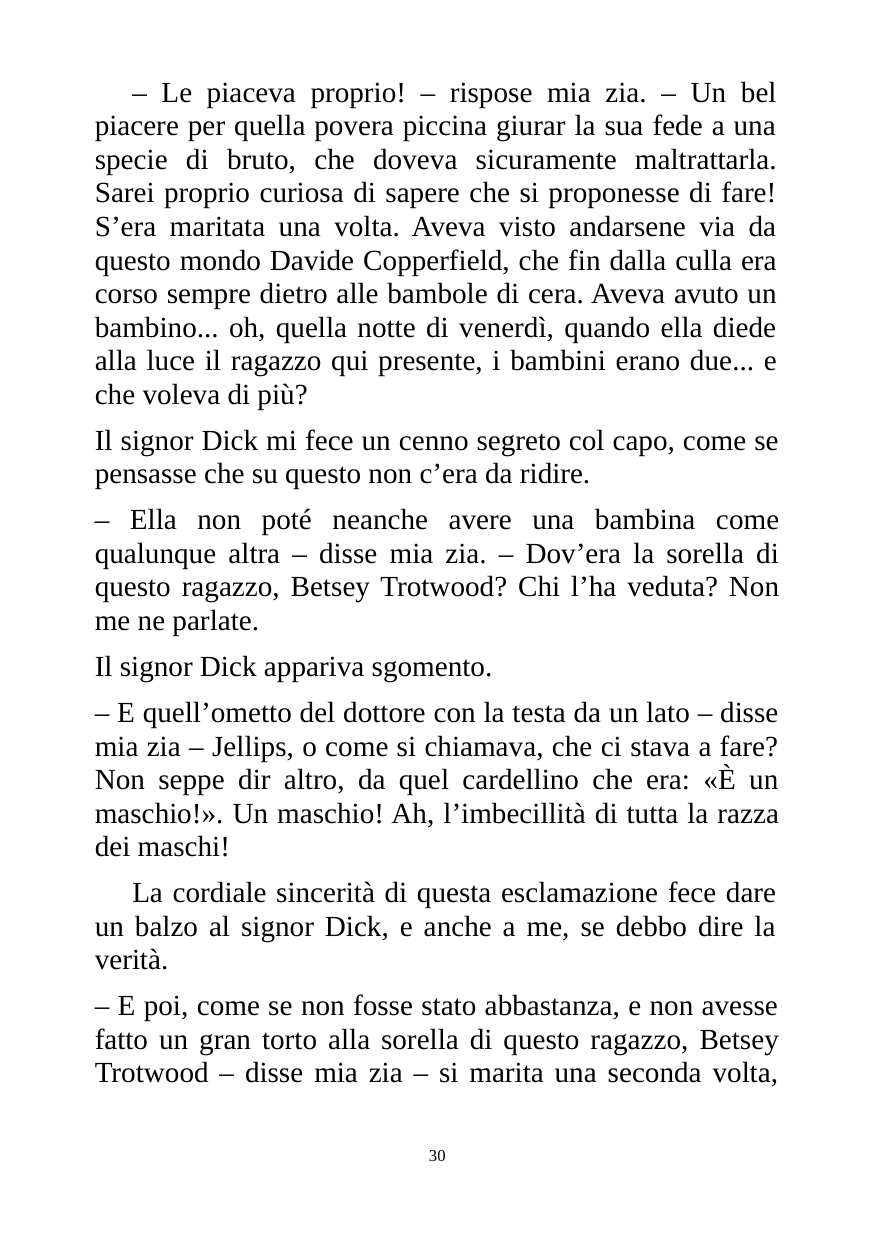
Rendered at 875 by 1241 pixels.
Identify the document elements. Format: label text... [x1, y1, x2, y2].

text Il signor Dick appariva sgomento. [94, 649, 779, 683]
text Il signor Dick mi fece un cenno segreto col capo, come se pensasse che su questo non c’era da ridire. [94, 423, 779, 490]
text – Ella non poté neanche avere una bambina come qualunque altra – disse mia zia. – Dov’era la sorella di questo ragazzo, Betsey Trotwood? Chi l’ha veduta? Non me ne parlate. [94, 502, 779, 637]
text La cordiale sincerità di questa esclamazione fece dare un balzo al signor Dick, e anche a me, se debbo dire la verità. [94, 875, 777, 976]
text – E poi, come se non fosse stato abbastanza, e non avesse fatto un gran torto alla sorella di questo ragazzo, Betsey Trotwood – disse mia zia – si marita una seconda volta, [94, 988, 779, 1089]
text – E quell’ometto del dottore con la testa da un lato – disse mia zia – Jellips, o come si chiamava, che ci stava a fare? Non seppe dir altro, da quel cardellino che era: «È un maschio!». Un maschio! Ah, l’imbecillità di tutta la razza dei maschi! [94, 695, 779, 863]
text – Le piaceva proprio! – rispose mia zia. – Un bel piacere per quella povera piccina giurar la sua fede a una specie di bruto, che doveva sicuramente maltrattarla. Sarei proprio curiosa di sapere che si proponesse di fare! S’era maritata una volta. Aveva visto andarsene via da questo mondo Davide Copperfield, che fin dalla culla era corso sempre dietro alle bambole di cera. Aveva avuto un bambino... oh, quella notte di venerdì, quando ella diede alla luce il ragazzo qui presente, i bambini erano due... e che voleva di più? [94, 75, 777, 410]
